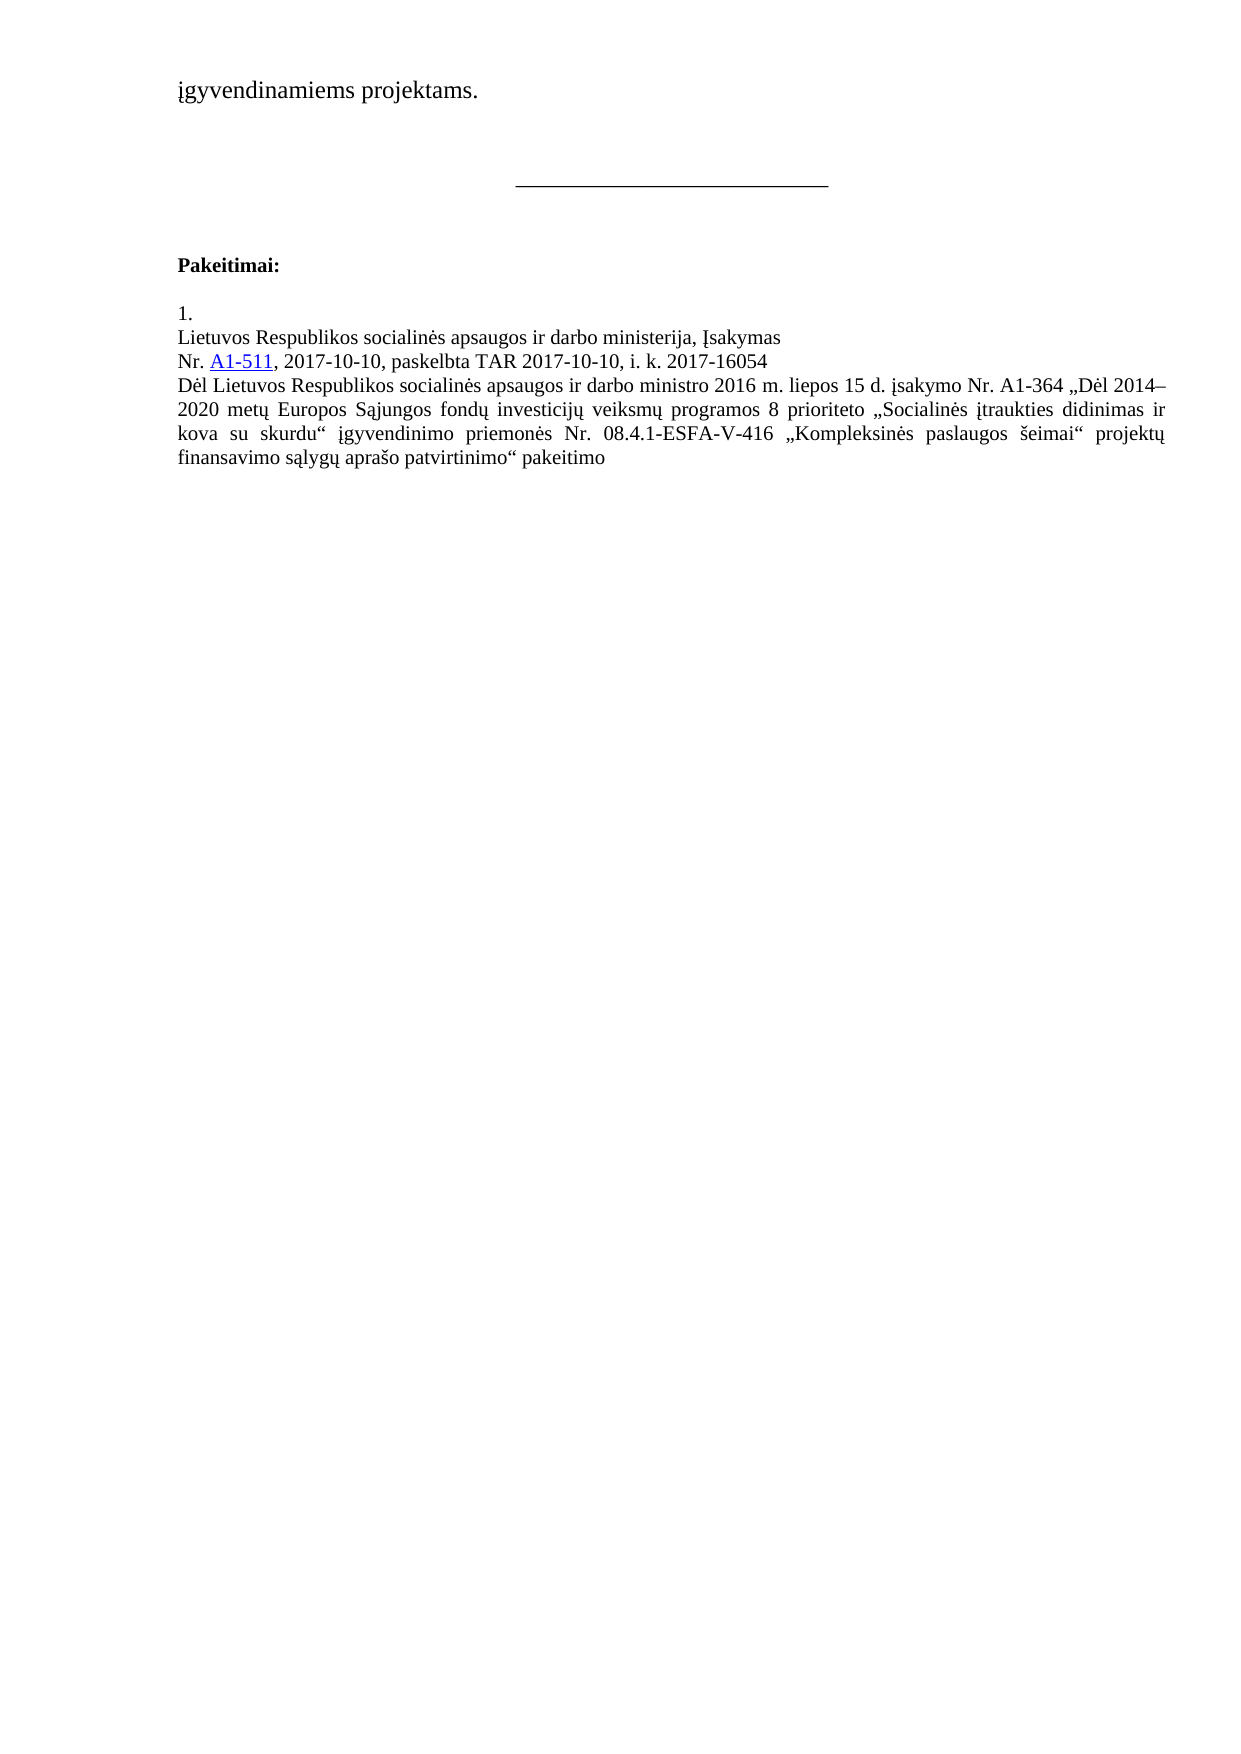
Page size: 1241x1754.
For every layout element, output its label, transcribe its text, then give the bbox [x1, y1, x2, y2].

text Lietuvos Respublikos socialinės apsaugos ir darbo ministerija, Įsakymas [177, 325, 1166, 349]
text Nr. A1-511, 2017-10-10, paskelbta TAR 2017-10-10, i. k. 2017-16054 [177, 349, 1166, 373]
text Pakeitimai: [177, 252, 1166, 277]
text įgyvendinamiems projektams. [177, 75, 1166, 104]
text _________________________ [177, 161, 1166, 190]
text 1. [177, 301, 1166, 325]
text Dėl Lietuvos Respublikos socialinės apsaugos ir darbo ministro 2016 m. liepos 15 d. įsakymo Nr. A1-364 „Dėl 2014–2020 metų Europos Sąjungos fondų investicijų veiksmų programos 8 prioriteto „Socialinės įtraukties didinimas ir kova su skurdu“ įgyvendinimo priemonės Nr. 08.4.1-ESFA-V-416 „Kompleksinės paslaugos šeimai“ projektų finansavimo sąlygų aprašo patvirtinimo“ pakeitimo [177, 373, 1166, 469]
